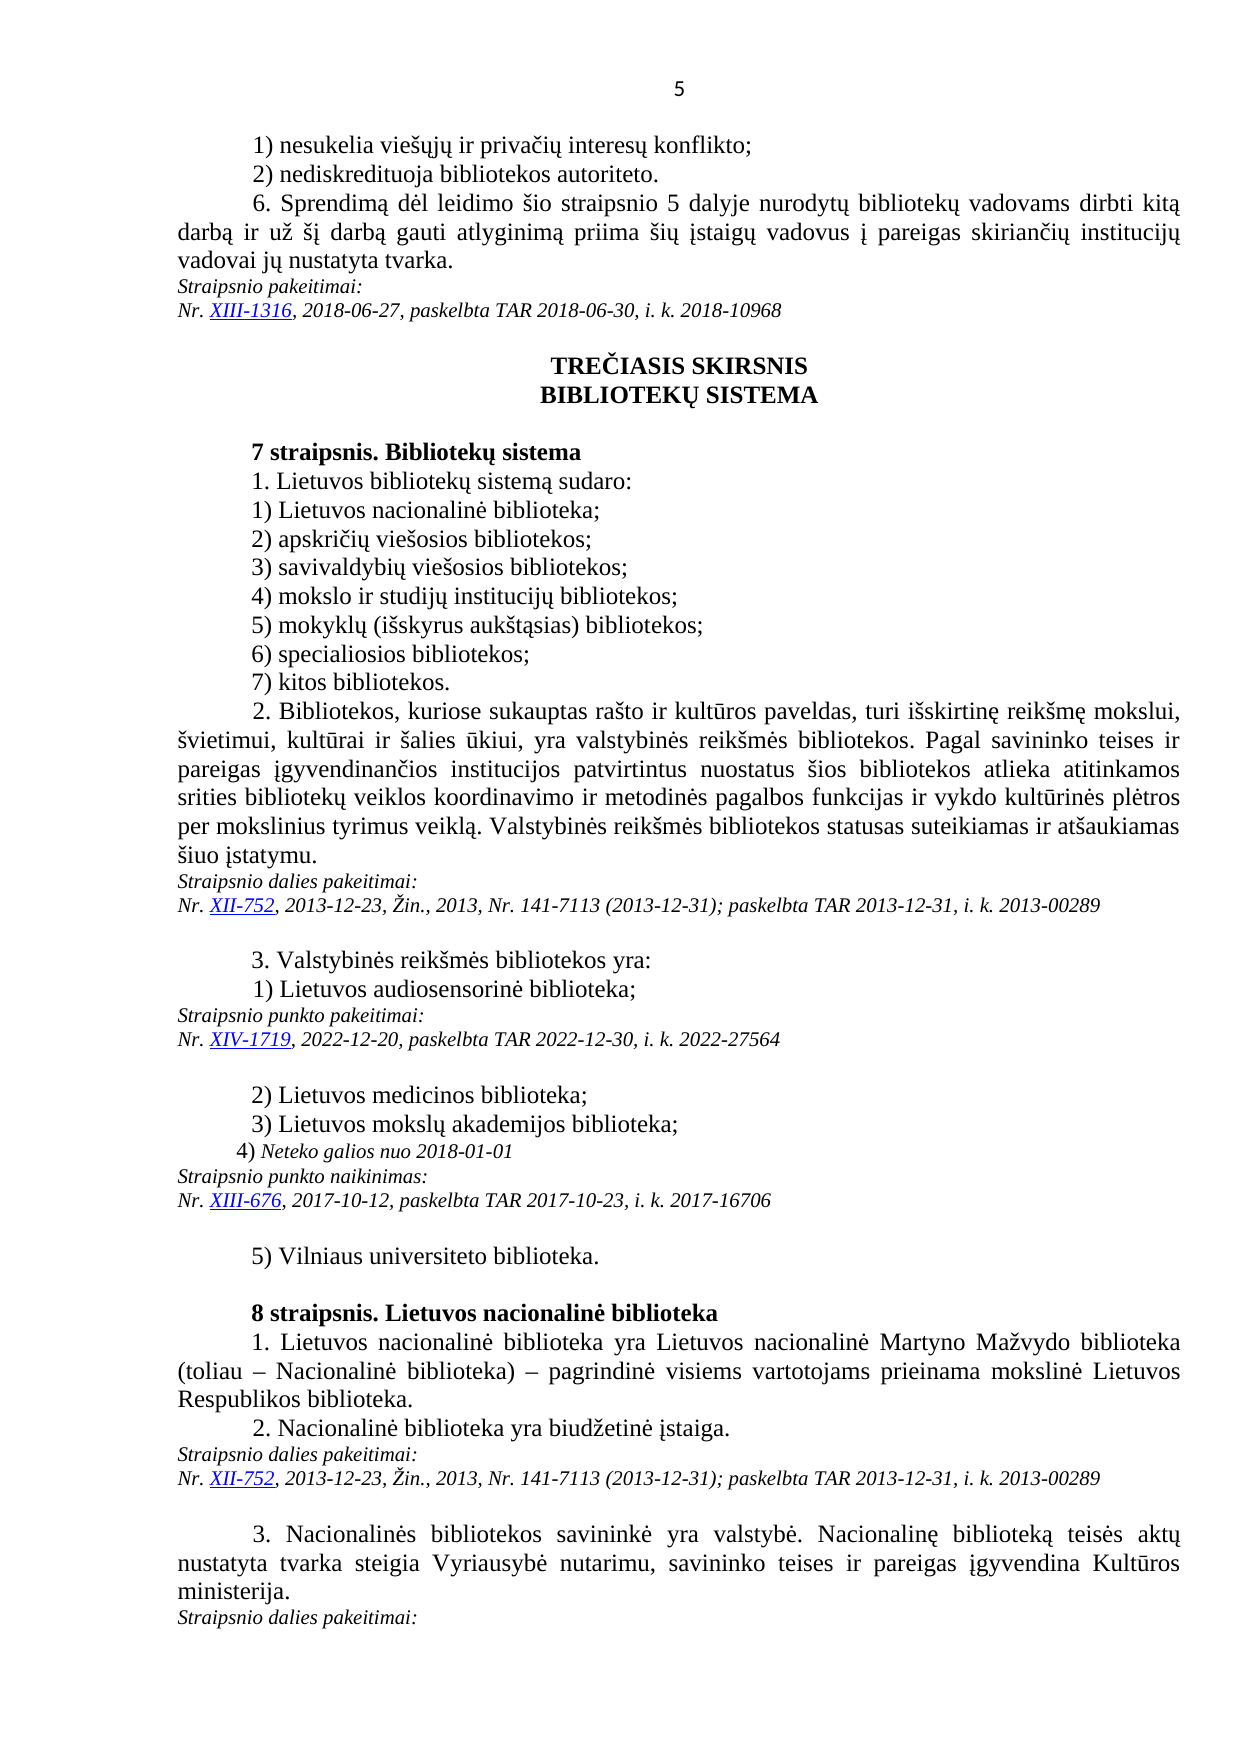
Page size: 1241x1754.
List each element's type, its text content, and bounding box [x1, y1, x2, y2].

text Nr. XII-752, 2013-12-23, Žin., 2013, Nr. 141-7113 (2013-12-31); paskelbta TAR 2013-12-31, i. k. 2013-00289 [177, 893, 1181, 917]
text 3. Nacionalinės bibliotekos savininkė yra valstybė. Nacionalinę biblioteką teisės aktų nustatyta tvarka steigia Vyriausybė nutarimu, savininko teises ir pareigas įgyvendina Kultūros ministerija. [177, 1519, 1181, 1605]
text 3) savivaldybių viešosios bibliotekos; [177, 552, 1181, 581]
text Straipsnio dalies pakeitimai: [177, 1605, 1181, 1629]
text Nr. XII-752, 2013-12-23, Žin., 2013, Nr. 141-7113 (2013-12-31); paskelbta TAR 2013-12-31, i. k. 2013-00289 [177, 1466, 1181, 1490]
text 2) nediskredituoja bibliotekos autoriteto. [177, 159, 1181, 188]
text 1) Lietuvos audiosensorinė biblioteka; [177, 974, 1181, 1003]
text Nr. XIII-1316, 2018-06-27, paskelbta TAR 2018-06-30, i. k. 2018-10968 [177, 298, 1181, 322]
text 2. Nacionalinė biblioteka yra biudžetinė įstaiga. [177, 1413, 1181, 1442]
text 7 straipsnis. Bibliotekų sistema [177, 437, 1181, 466]
text 1) Lietuvos nacionalinė biblioteka; [177, 495, 1181, 524]
text 3. Valstybinės reikšmės bibliotekos yra: [177, 946, 1181, 974]
text Straipsnio punkto pakeitimai: [177, 1003, 1181, 1027]
text 3) Lietuvos mokslų akademijos biblioteka; [177, 1109, 1181, 1137]
text 4) Neteko galios nuo 2018-01-01 [177, 1137, 1181, 1164]
text 1. Lietuvos nacionalinė biblioteka yra Lietuvos nacionalinė Martyno Mažvydo biblioteka (toliau – Nacionalinė biblioteka) – pagrindinė visiems vartotojams prieinama mokslinė Lietuvos Respublikos biblioteka. [177, 1327, 1181, 1413]
text Straipsnio dalies pakeitimai: [177, 869, 1181, 893]
text Nr. XIII-676, 2017-10-12, paskelbta TAR 2017-10-23, i. k. 2017-16706 [177, 1188, 1181, 1212]
text 5) Vilniaus universiteto biblioteka. [177, 1241, 1181, 1269]
text TREČIASIS SKIRSNIS [177, 351, 1181, 380]
text 1) nesukelia viešųjų ir privačių interesų konflikto; [177, 131, 1181, 159]
text Straipsnio dalies pakeitimai: [177, 1442, 1181, 1466]
text 2) apskričių viešosios bibliotekos; [177, 524, 1181, 552]
text 1. Lietuvos bibliotekų sistemą sudaro: [177, 466, 1181, 495]
text Nr. XIV-1719, 2022-12-20, paskelbta TAR 2022-12-30, i. k. 2022-27564 [177, 1027, 1181, 1051]
text BIBLIOTEKŲ SISTEMA [177, 380, 1181, 409]
text 2) Lietuvos medicinos biblioteka; [177, 1080, 1181, 1109]
text 2. Bibliotekos, kuriose sukauptas rašto ir kultūros paveldas, turi išskirtinę reikšmę mokslui, švietimui, kultūrai ir šalies ūkiui, yra valstybinės reikšmės bibliotekos. Pagal savininko teises ir pareigas įgyvendinančios institucijos patvirtintus nuostatus šios bibliotekos atlieka atitinkamos srities bibliotekų veiklos koordinavimo ir metodinės pagalbos funkcijas ir vykdo kultūrinės plėtros per mokslinius tyrimus veiklą. Valstybinės reikšmės bibliotekos statusas suteikiamas ir atšaukiamas šiuo įstatymu. [177, 696, 1181, 869]
text 8 straipsnis. Lietuvos nacionalinė biblioteka [177, 1298, 1181, 1327]
text Straipsnio punkto naikinimas: [177, 1164, 1181, 1188]
text Straipsnio pakeitimai: [177, 274, 1181, 298]
text 4) mokslo ir studijų institucijų bibliotekos; [177, 581, 1181, 610]
text 6) specialiosios bibliotekos; [177, 639, 1181, 667]
text 6. Sprendimą dėl leidimo šio straipsnio 5 dalyje nurodytų bibliotekų vadovams dirbti kitą darbą ir už šį darbą gauti atlyginimą priima šių įstaigų vadovus į pareigas skiriančių institucijų vadovai jų nustatyta tvarka. [177, 188, 1181, 274]
text 5) mokyklų (išskyrus aukštąsias) bibliotekos; [177, 610, 1181, 639]
text 7) kitos bibliotekos. [177, 667, 1181, 696]
